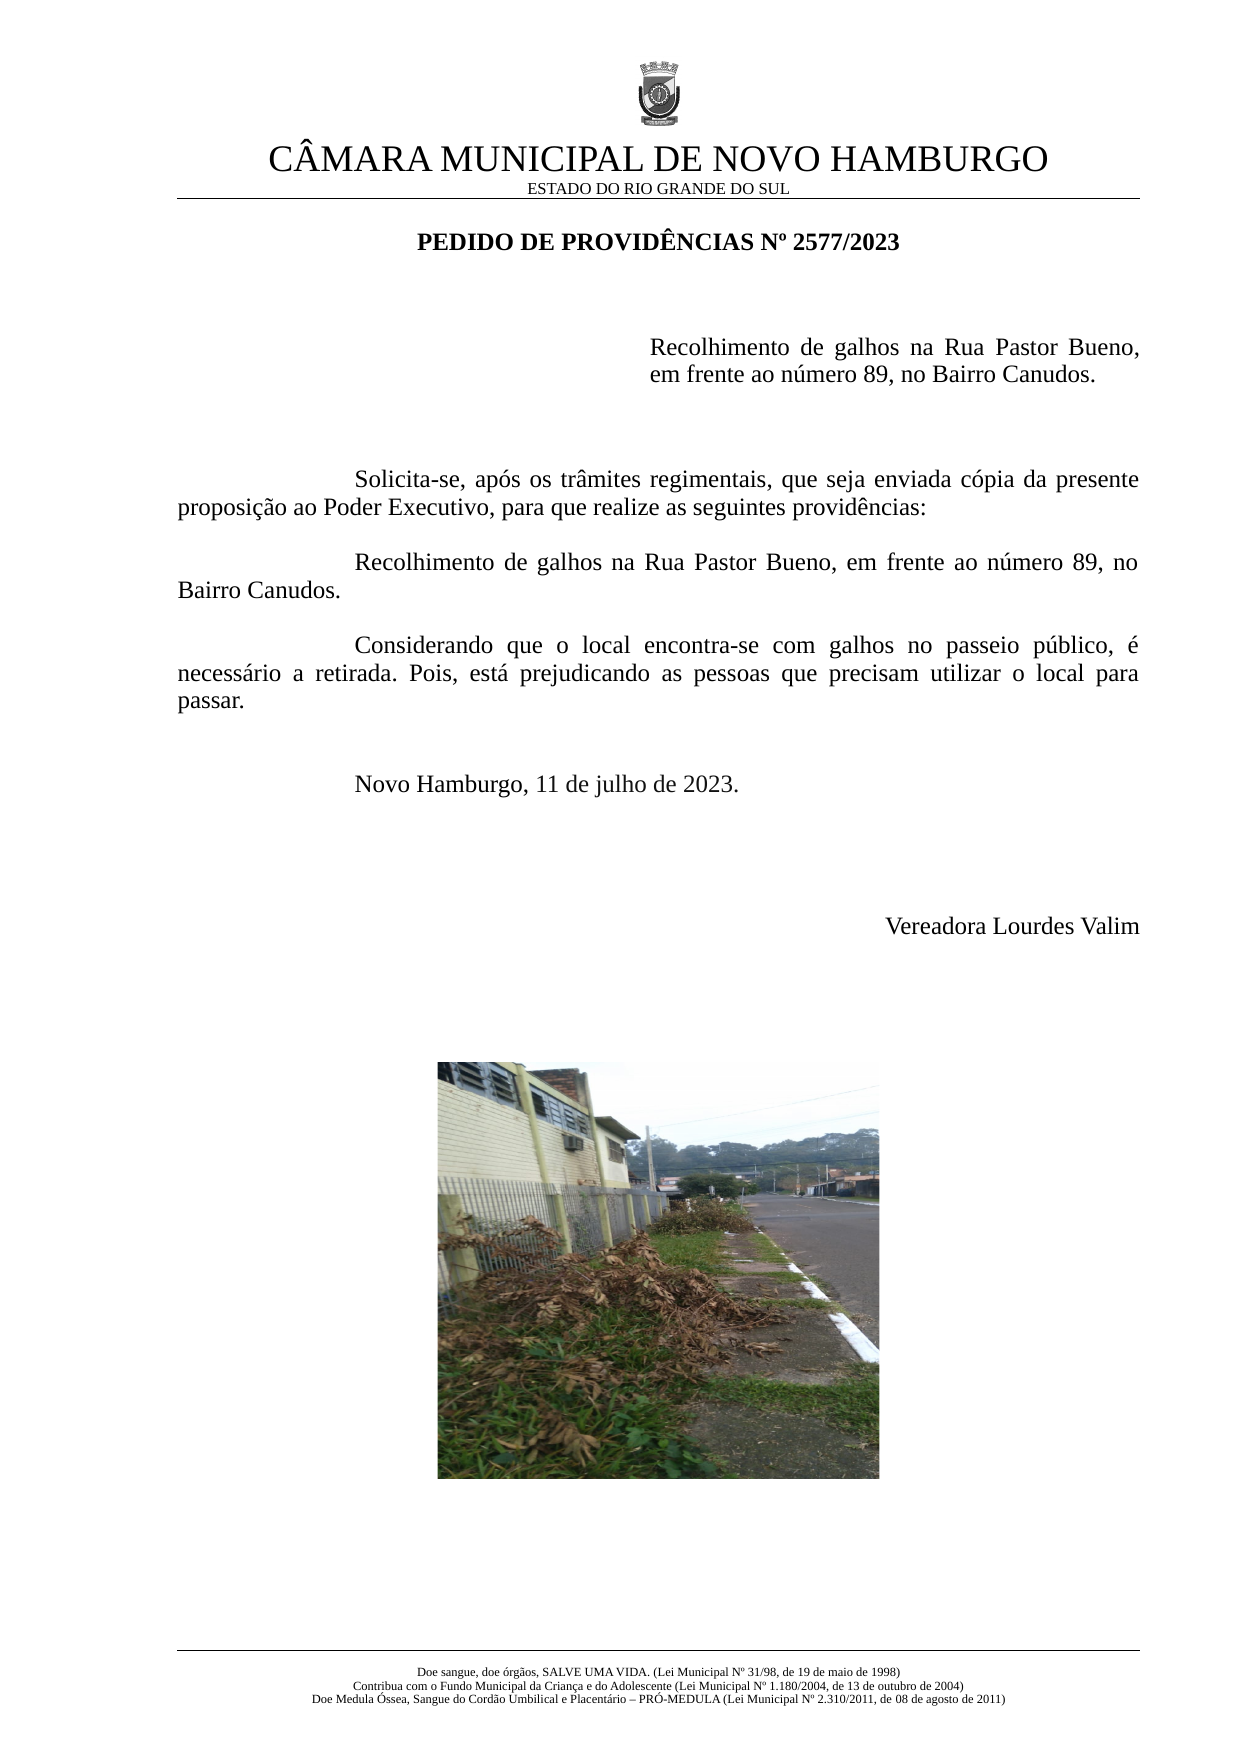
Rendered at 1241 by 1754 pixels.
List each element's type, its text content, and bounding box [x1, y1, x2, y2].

text Considerando que o local encontra-se com galhos no passeio público, é necessário a retirada. Pois, está prejudicando as pessoas que precisam utilizar o local para passar. [177, 631, 1140, 714]
text PEDIDO DE PROVIDÊNCIAS Nº 2577/2023 [177, 228, 1140, 256]
text Recolhimento de galhos na Rua Pastor Bueno, em frente ao número 89, no Bairro Canudos. [649, 333, 1140, 388]
text Solicita-se, após os trâmites regimentais, que seja enviada cópia da presente proposição ao Poder Executivo, para que realize as seguintes providências: [177, 465, 1140, 520]
text Recolhimento de galhos na Rua Pastor Bueno, em frente ao número 89, no Bairro Canudos. [177, 548, 1140, 603]
text Vereadora Lourdes Valim [177, 912, 1140, 939]
picture [437, 1062, 880, 1479]
text Novo Hamburgo, 11 de julho de 2023. [177, 770, 1140, 797]
